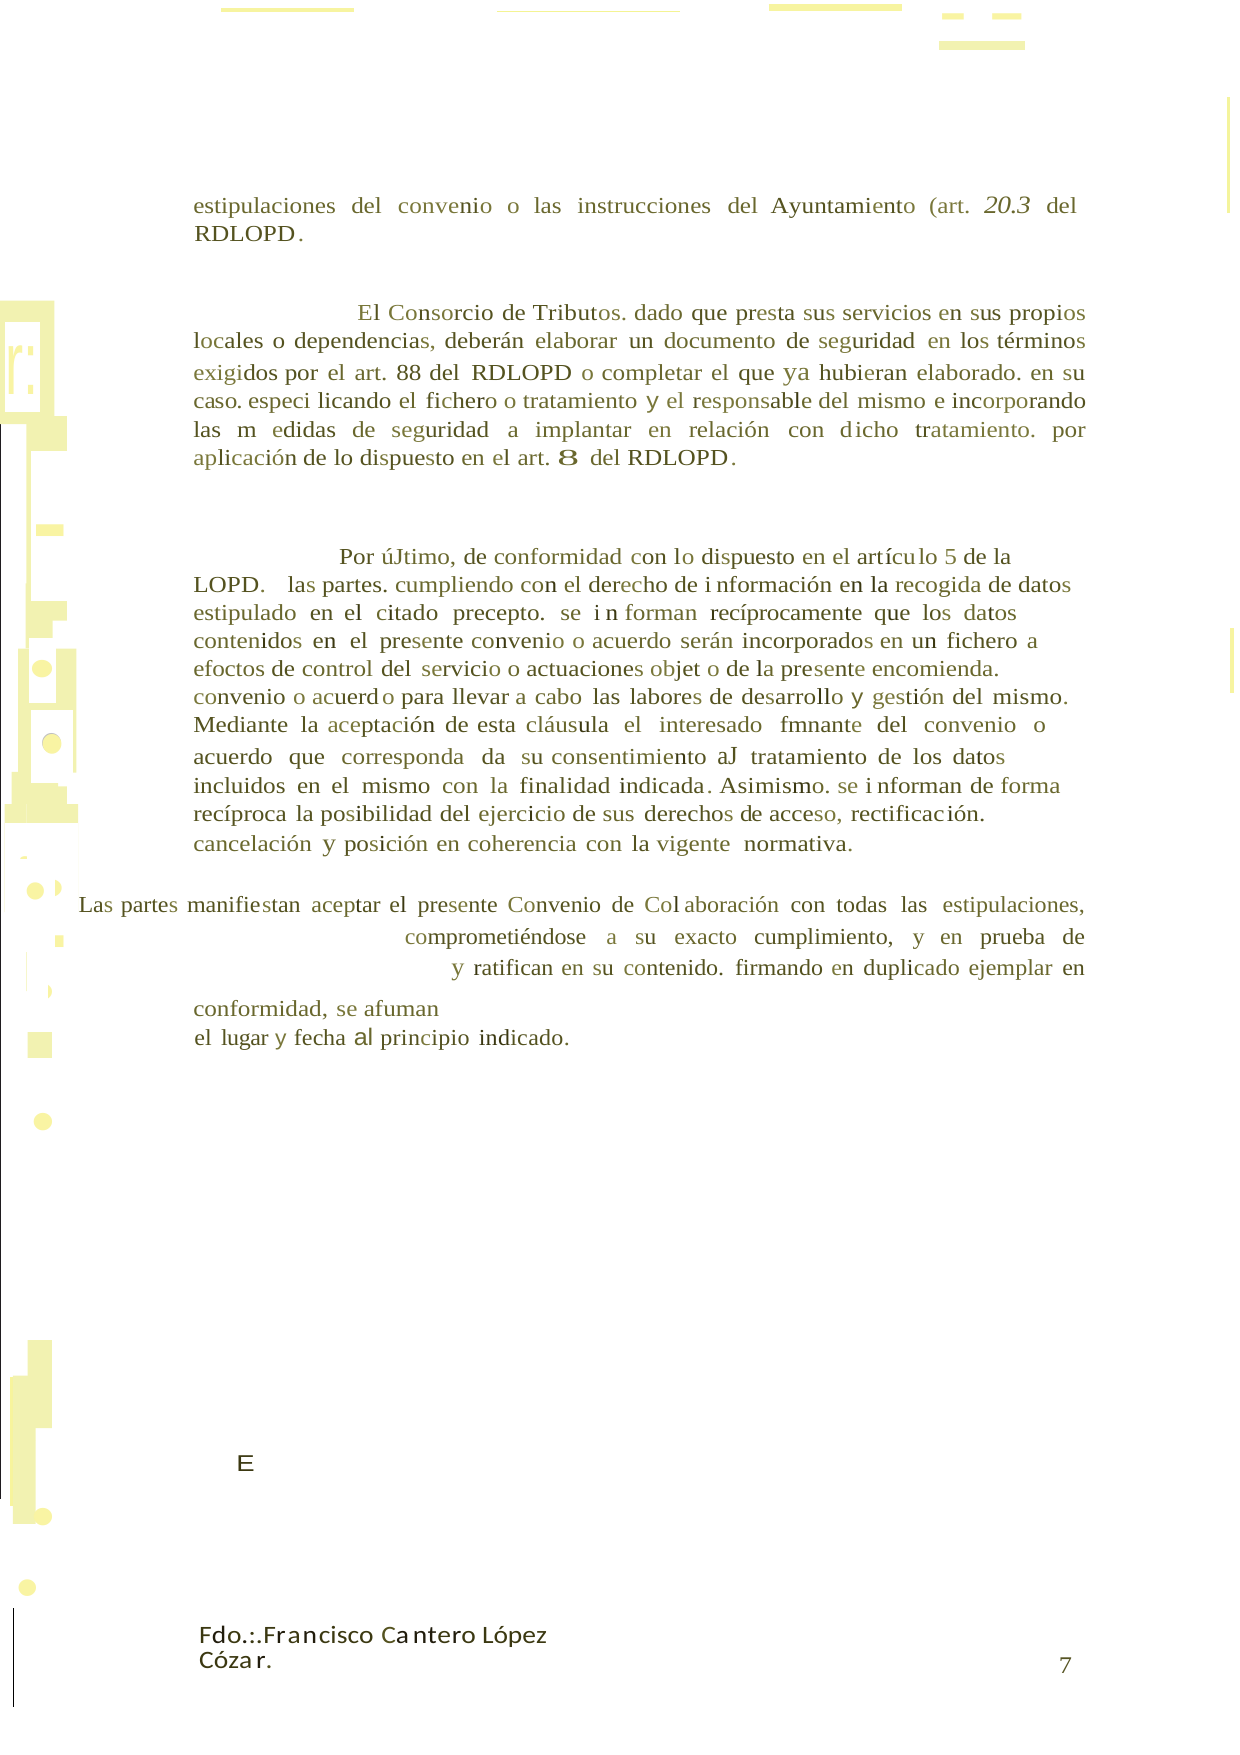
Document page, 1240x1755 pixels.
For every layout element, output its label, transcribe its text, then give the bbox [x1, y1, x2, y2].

text •• [31, 856, 73, 1025]
text - [31, 451, 71, 601]
list • [16, 859, 55, 925]
text Por úJtimo, de conformidad con lo dispuesto en el artículo 5 de la LOPD. las partes. cumpliendo con el derecho de información en la recogida de datos estipulado en el citado precepto. se i n forman recíprocamente que los datos contenidos en el presente convenio o acuerdo serán incorporados en un fichero a efoctos de control del servicio o actuaciones objet o de la presente encomienda. convenio o acuerdo para llevar a cabo las labores de desarrollo y gestión del mismo. Mediante la aceptación de esta cláusula el interesado fmnante del convenio o acuerdo que corresponda da su consentimiento aJ tratamiento de los datos incluidos en el mismo con la finalidad indicada. Asimismo. se informan de forma recíproca la posibilidad del ejercicio de sus derechos de acceso, rectificación. cancelación y posición en coherencia con la vigente normativa. [193, 543, 1088, 857]
text y ratifican en su contenido. firmando en duplicado ejemplar en [73, 972, 457, 976]
text • [31, 710, 73, 783]
text - - [0, 0, 1025, 45]
text conformidad, se afuman [193, 997, 1239, 1021]
subtitle • [16, 1570, 1239, 1618]
subtitle • [31, 1083, 1239, 1157]
text • [29, 638, 56, 703]
text .1 [15, 823, 78, 871]
text r: [5, 322, 40, 412]
text • [31, 1495, 1239, 1549]
text - [31, 949, 48, 1011]
text El Consorcio de Tributos. dado que presta sus servicios en sus propios locales o dependencias, deberán elaborar un documento de seguridad en los términos exigidos por el art. 88 del RDLOPD o completar el que ya hubieran elaborado. en su caso. especi licando el fichero o tratamiento y el responsable del mismo e incorporando las m edidas de seguridad a implantar en relación con dicho tratamiento. por aplicación de lo dispuesto en el art. 8 del RDLOPD. [193, 299, 1086, 470]
list Las partes manifiestan aceptar el presente Convenio de Colaboración con todas las estipulaciones, comprometiéndose a su exacto cumplimiento, y en prueba de [78, 859, 1084, 949]
text estipulaciones del convenio o las instrucciones del Ayuntamiento (art. 20.3 del RDLOPD. [193, 190, 1088, 247]
text y ratifican en su contenido. firmando en duplicado ejemplar en [458, 972, 889, 976]
text el lugar y fecha al principio indicado. [194, 1022, 1239, 1050]
